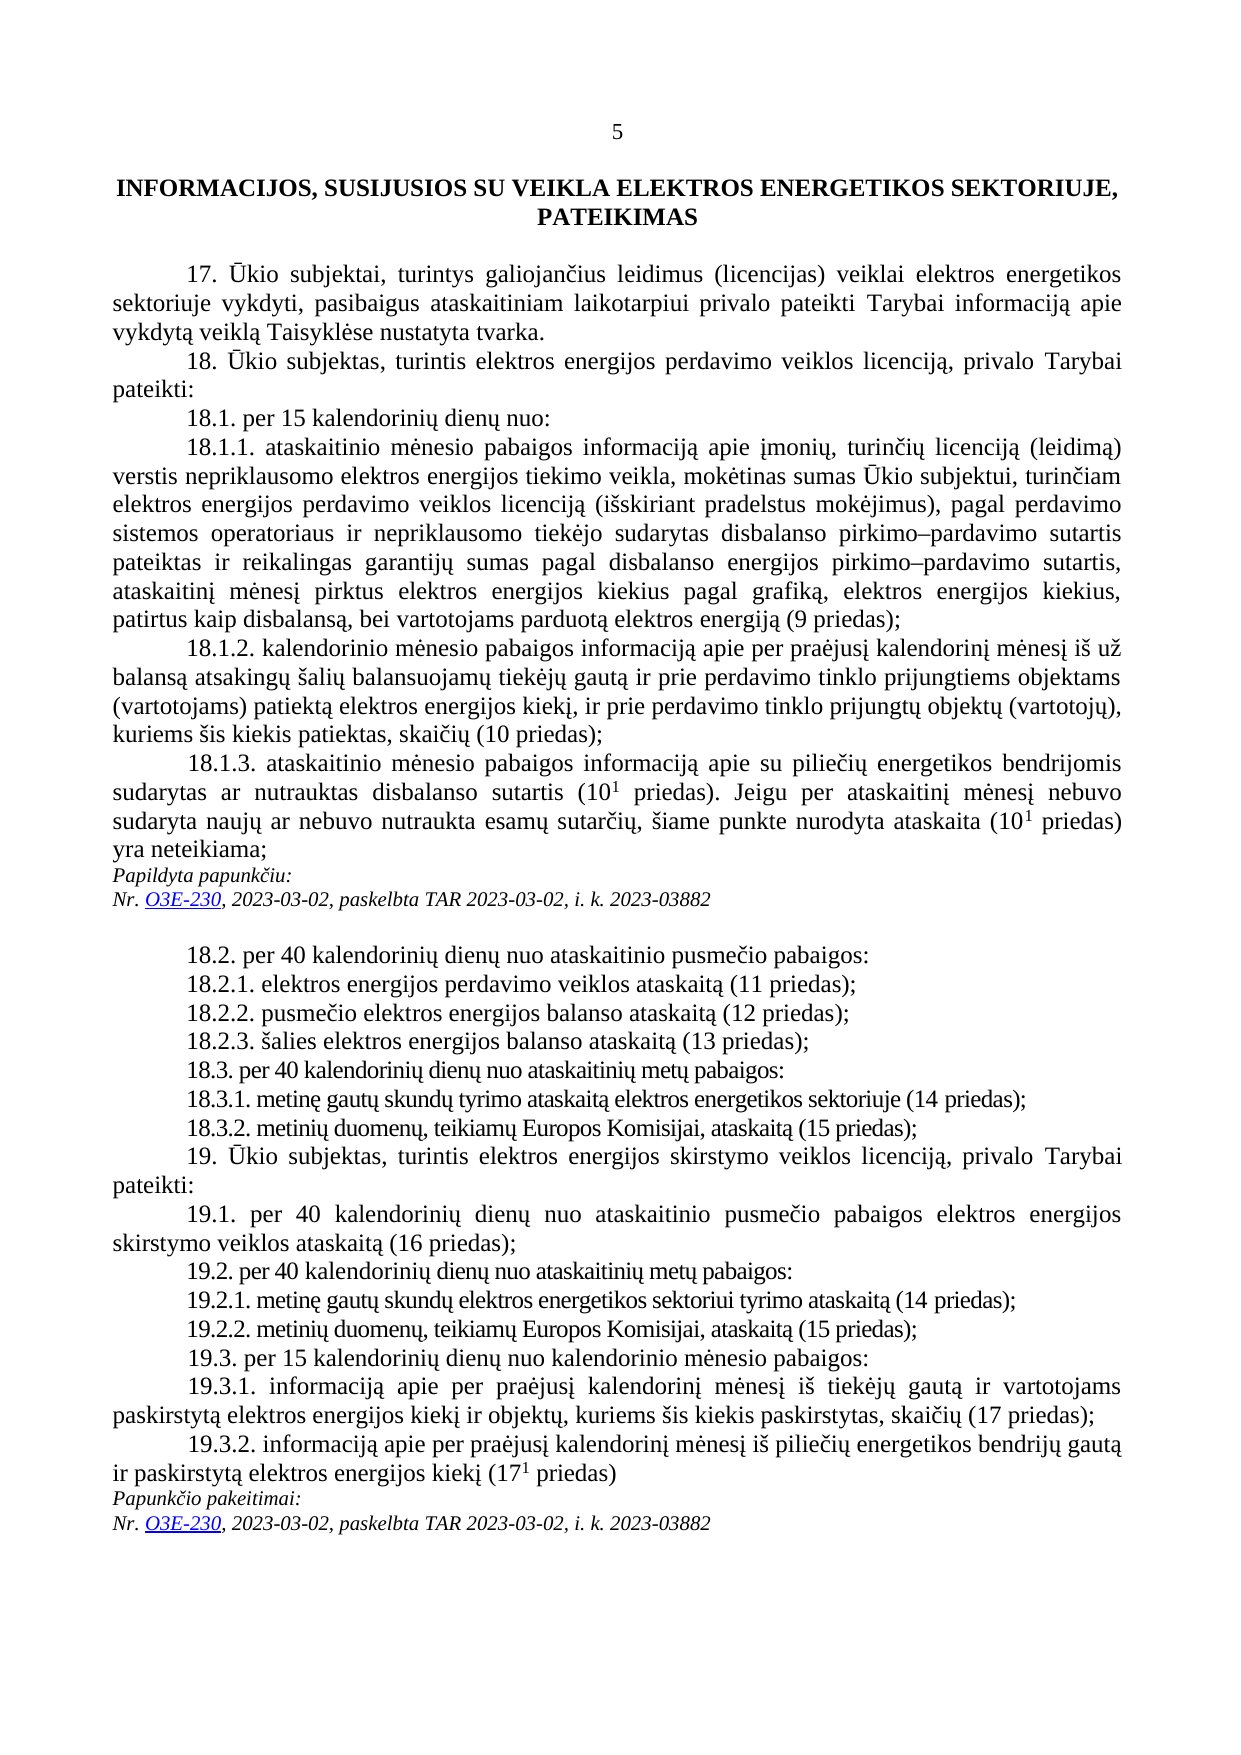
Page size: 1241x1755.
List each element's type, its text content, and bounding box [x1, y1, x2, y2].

text 18.1. per 15 kalendorinių dienų nuo: [112, 403, 1122, 432]
text 18.1.2. kalendorinio mėnesio pabaigos informaciją apie per praėjusį kalendorinį mėnesį iš už balansą atsakingų šalių balansuojamų tiekėjų gautą ir prie perdavimo tinklo prijungtiems objektams (vartotojams) patiektą elektros energijos kiekį, ir prie perdavimo tinklo prijungtų objektų (vartotojų), kuriems šis kiekis patiektas, skaičių (10 priedas); [112, 633, 1122, 748]
text 19.2.2. metinių duomenų, teikiamų Europos Komisijai, ataskaitą (15 priedas); [112, 1314, 1122, 1343]
text 19.3. per 15 kalendorinių dienų nuo kalendorinio mėnesio pabaigos: [112, 1343, 1122, 1371]
text 18.3. per 40 kalendorinių dienų nuo ataskaitinių metų pabaigos: [112, 1055, 1122, 1084]
text 19.2.1. metinę gautų skundų elektros energetikos sektoriui tyrimo ataskaitą (14 priedas); [112, 1285, 1122, 1314]
text 18.2.1. elektros energijos perdavimo veiklos ataskaitą (11 priedas); [112, 969, 1122, 998]
text 19.3.1. informaciją apie per praėjusį kalendorinį mėnesį iš tiekėjų gautą ir vartotojams paskirstytą elektros energijos kiekį ir objektų, kuriems šis kiekis paskirstytas, skaičių (17 priedas); [112, 1371, 1122, 1429]
text 18.2. per 40 kalendorinių dienų nuo ataskaitinio pusmečio pabaigos: [112, 940, 1122, 969]
text Nr. O3E-230, 2023-03-02, paskelbta TAR 2023-03-02, i. k. 2023-03882 [112, 1510, 1122, 1534]
text 18.1.3. ataskaitinio mėnesio pabaigos informaciją apie su piliečių energetikos bendrijomis sudarytas ar nutrauktas disbalanso sutartis (101 priedas). Jeigu per ataskaitinį mėnesį nebuvo sudaryta naujų ar nebuvo nutraukta esamų sutarčių, šiame punkte nurodyta ataskaita (101 priedas) yra neteikiama; [112, 748, 1122, 863]
text 17. Ūkio subjektai, turintys galiojančius leidimus (licencijas) veiklai elektros energetikos sektoriuje vykdyti, pasibaigus ataskaitiniam laikotarpiui privalo pateikti Tarybai informaciją apie vykdytą veiklą Taisyklėse nustatyta tvarka. [112, 259, 1122, 346]
text Papunkčio pakeitimai: [112, 1486, 1122, 1510]
text 18.3.1. metinę gautų skundų tyrimo ataskaitą elektros energetikos sektoriuje (14 priedas); [112, 1084, 1122, 1113]
text INFORMACIJOS, SUSIJUSIOS SU VEIKLA ELEKTROS ENERGETIKOS SEKTORIUJE, PATEIKIMAS [112, 173, 1122, 231]
text 19. Ūkio subjektas, turintis elektros energijos skirstymo veiklos licenciją, privalo Tarybai pateikti: [112, 1141, 1122, 1199]
text 18. Ūkio subjektas, turintis elektros energijos perdavimo veiklos licenciją, privalo Tarybai pateikti: [112, 346, 1122, 403]
text 18.2.3. šalies elektros energijos balanso ataskaitą (13 priedas); [112, 1026, 1122, 1055]
text 19.2. per 40 kalendorinių dienų nuo ataskaitinių metų pabaigos: [112, 1256, 1122, 1285]
text 19.1. per 40 kalendorinių dienų nuo ataskaitinio pusmečio pabaigos elektros energijos skirstymo veiklos ataskaitą (16 priedas); [112, 1199, 1122, 1256]
text Nr. O3E-230, 2023-03-02, paskelbta TAR 2023-03-02, i. k. 2023-03882 [112, 887, 1122, 911]
text 18.3.2. metinių duomenų, teikiamų Europos Komisijai, ataskaitą (15 priedas); [112, 1113, 1122, 1141]
text 18.2.2. pusmečio elektros energijos balanso ataskaitą (12 priedas); [112, 998, 1122, 1026]
text 18.1.1. ataskaitinio mėnesio pabaigos informaciją apie įmonių, turinčių licenciją (leidimą) verstis nepriklausomo elektros energijos tiekimo veikla, mokėtinas sumas Ūkio subjektui, turinčiam elektros energijos perdavimo veiklos licenciją (išskiriant pradelstus mokėjimus), pagal perdavimo sistemos operatoriaus ir nepriklausomo tiekėjo sudarytas disbalanso pirkimo–pardavimo sutartis pateiktas ir reikalingas garantijų sumas pagal disbalanso energijos pirkimo–pardavimo sutartis, ataskaitinį mėnesį pirktus elektros energijos kiekius pagal grafiką, elektros energijos kiekius, patirtus kaip disbalansą, bei vartotojams parduotą elektros energiją (9 priedas); [112, 432, 1122, 633]
text 19.3.2. informaciją apie per praėjusį kalendorinį mėnesį iš piliečių energetikos bendrijų gautą ir paskirstytą elektros energijos kiekį (171 priedas) [112, 1429, 1122, 1486]
text Papildyta papunkčiu: [112, 863, 1122, 887]
